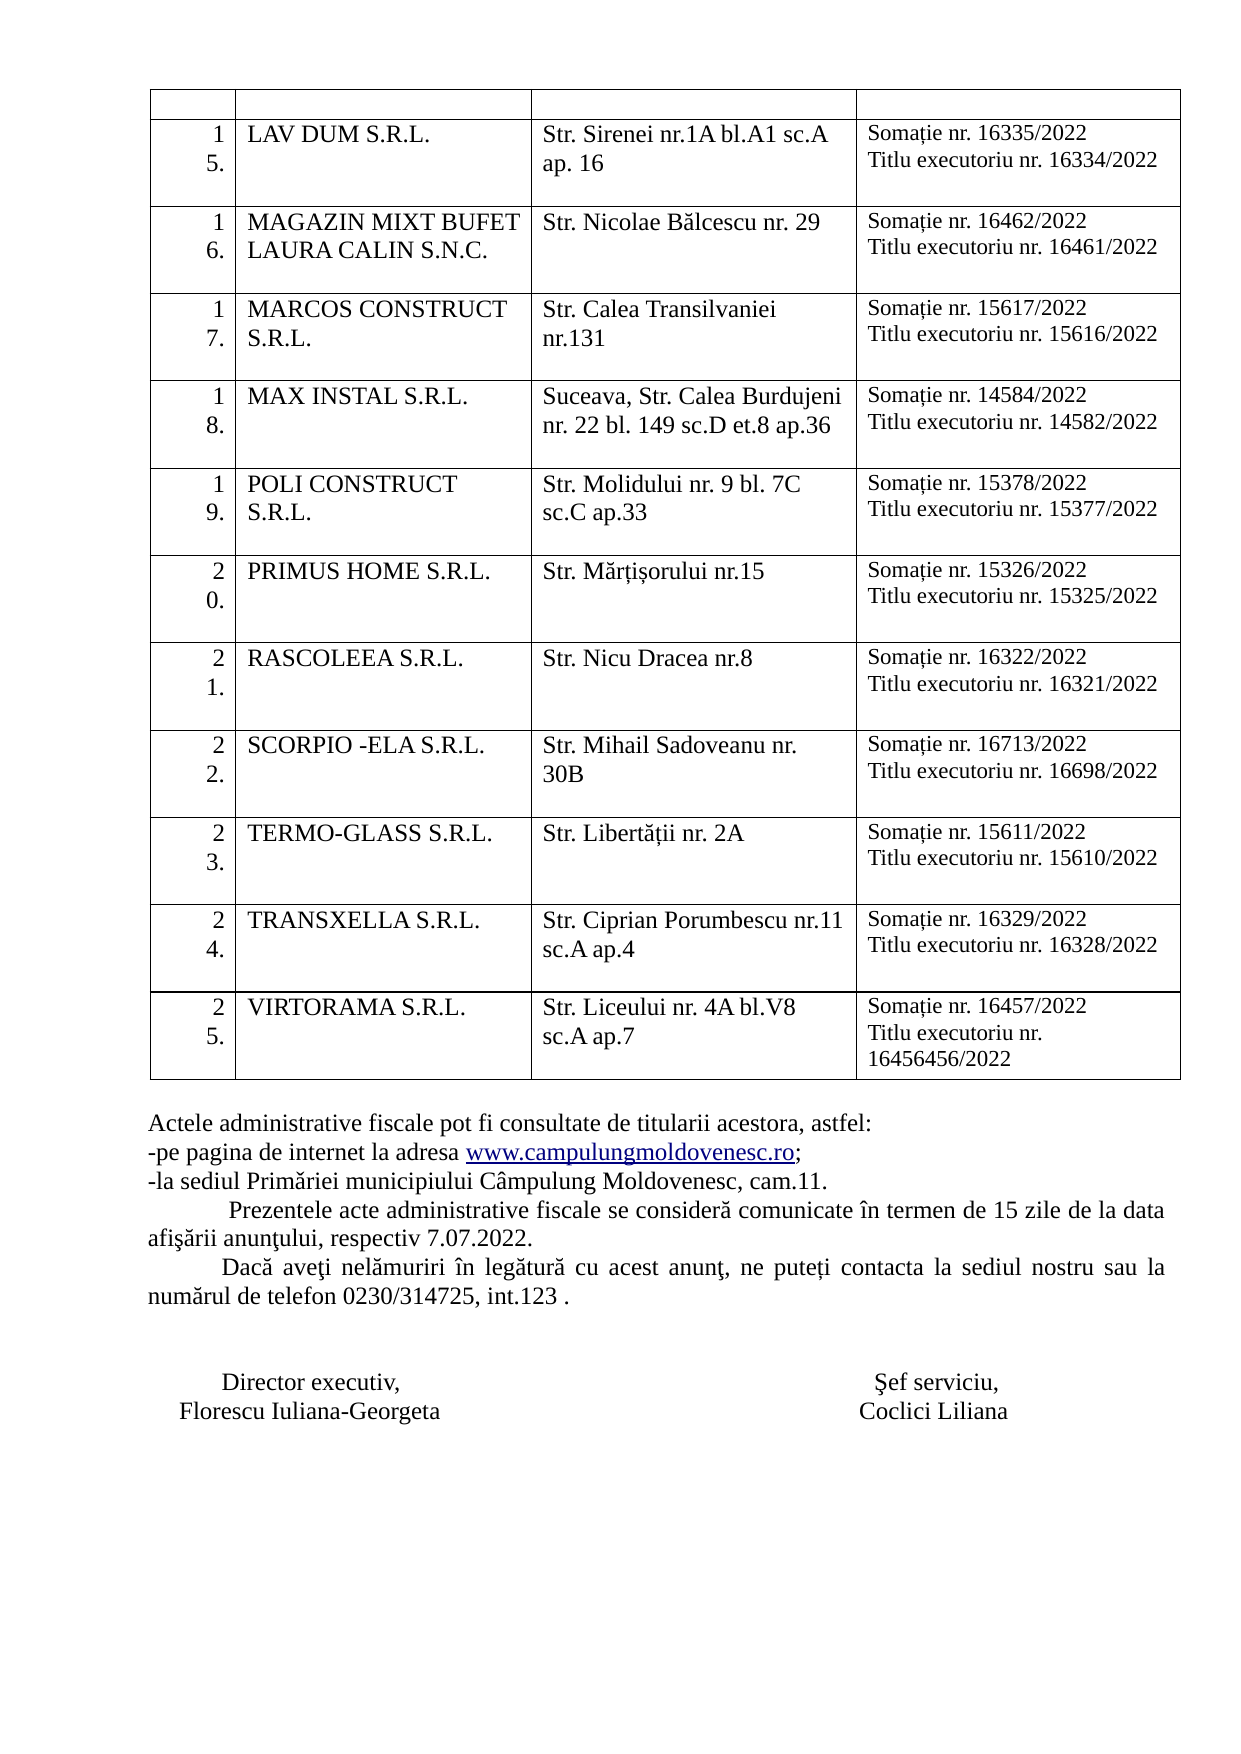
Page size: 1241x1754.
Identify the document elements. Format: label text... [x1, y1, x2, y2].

table_cell [151, 381, 235, 468]
table_cell [151, 731, 235, 817]
table_cell Somație nr. 16462/2022 Titlu executoriu nr. 16461/2022 [857, 207, 1180, 293]
table_cell Str. Libertății nr. 2A [532, 818, 856, 904]
table_cell Somație nr. 15326/2022 Titlu executoriu nr. 15325/2022 [857, 556, 1180, 642]
table_cell Str. Mărțișorului nr.15 [532, 556, 856, 642]
table_cell [151, 120, 235, 206]
table_cell VIRTORAMA S.R.L. [236, 993, 531, 1079]
table_cell Str. Mihail Sadoveanu nr. 30B [532, 731, 856, 817]
table_cell [151, 643, 235, 729]
text Prezentele acte administrative fiscale se consideră comunicate în termen de 15 zile de la data afişării anunţului, respectiv 7.07.2022. [148, 1195, 1167, 1252]
table_cell [151, 294, 235, 380]
table_cell [236, 90, 531, 118]
table_cell Str. Ciprian Porumbescu nr.11 sc.A ap.4 [532, 905, 856, 991]
table_cell RASCOLEEA S.R.L. [236, 643, 531, 729]
table_cell MAGAZIN MIXT BUFET LAURA CALIN S.N.C. [236, 207, 531, 293]
table_cell [151, 993, 235, 1079]
text Director executiv, Şef serviciu, [148, 1367, 1167, 1396]
table_cell Str. Nicolae Bălcescu nr. 29 [532, 207, 856, 293]
table_cell Somație nr. 16335/2022 Titlu executoriu nr. 16334/2022 [857, 120, 1180, 206]
table_cell LAV DUM S.R.L. [236, 120, 531, 206]
table_cell [151, 469, 235, 555]
table_cell Str. Nicu Dracea nr.8 [532, 643, 856, 729]
table_cell [151, 207, 235, 293]
table_cell Somație nr. 16322/2022 Titlu executoriu nr. 16321/2022 [857, 643, 1180, 729]
text -pe pagina de internet la adresa www.campulungmoldovenesc.ro; [148, 1137, 1167, 1166]
table_cell Str. Sirenei nr.1A bl.A1 sc.A ap. 16 [532, 120, 856, 206]
text Dacă aveţi nelămuriri în legătură cu acest anunţ, ne puteți contacta la sediul nostru sau la numărul de telefon 0230/314725, int.123 . [148, 1252, 1167, 1310]
table_cell [151, 90, 235, 118]
table_cell Somație nr. 15611/2022 Titlu executoriu nr. 15610/2022 [857, 818, 1180, 904]
table_cell MARCOS CONSTRUCT S.R.L. [236, 294, 531, 380]
table_cell Str. Liceului nr. 4A bl.V8 sc.A ap.7 [532, 993, 856, 1079]
table_cell Str. Molidului nr. 9 bl. 7C sc.C ap.33 [532, 469, 856, 555]
table_cell Somație nr. 14584/2022 Titlu executoriu nr. 14582/2022 [857, 381, 1180, 468]
table_cell SCORPIO -ELA S.R.L. [236, 731, 531, 817]
text -la sediul Primǎriei municipiului Câmpulung Moldovenesc, cam.11. [148, 1166, 1167, 1195]
table_cell MAX INSTAL S.R.L. [236, 381, 531, 468]
table_cell TRANSXELLA S.R.L. [236, 905, 531, 991]
table_cell Somație nr. 16457/2022 Titlu executoriu nr. 16456456/2022 [857, 993, 1180, 1079]
text Actele administrative fiscale pot fi consultate de titularii acestora, astfel: [148, 1108, 1167, 1137]
table_cell Suceava, Str. Calea Burdujeni nr. 22 bl. 149 sc.D et.8 ap.36 [532, 381, 856, 468]
table_cell Somație nr. 15378/2022 Titlu executoriu nr. 15377/2022 [857, 469, 1180, 555]
text Florescu Iuliana-Georgeta Coclici Liliana [148, 1396, 1167, 1425]
table_cell Somație nr. 16713/2022 Titlu executoriu nr. 16698/2022 [857, 731, 1180, 817]
table_cell [151, 556, 235, 642]
table_cell [532, 90, 856, 118]
table_cell [151, 818, 235, 904]
table_cell PRIMUS HOME S.R.L. [236, 556, 531, 642]
table_cell Str. Calea Transilvaniei nr.131 [532, 294, 856, 380]
table_cell Somație nr. 16329/2022 Titlu executoriu nr. 16328/2022 [857, 905, 1180, 991]
table_cell Somație nr. 15617/2022 Titlu executoriu nr. 15616/2022 [857, 294, 1180, 380]
table_cell POLI CONSTRUCT S.R.L. [236, 469, 531, 555]
table_cell TERMO-GLASS S.R.L. [236, 818, 531, 904]
table_cell [151, 905, 235, 991]
table_cell [857, 90, 1180, 118]
